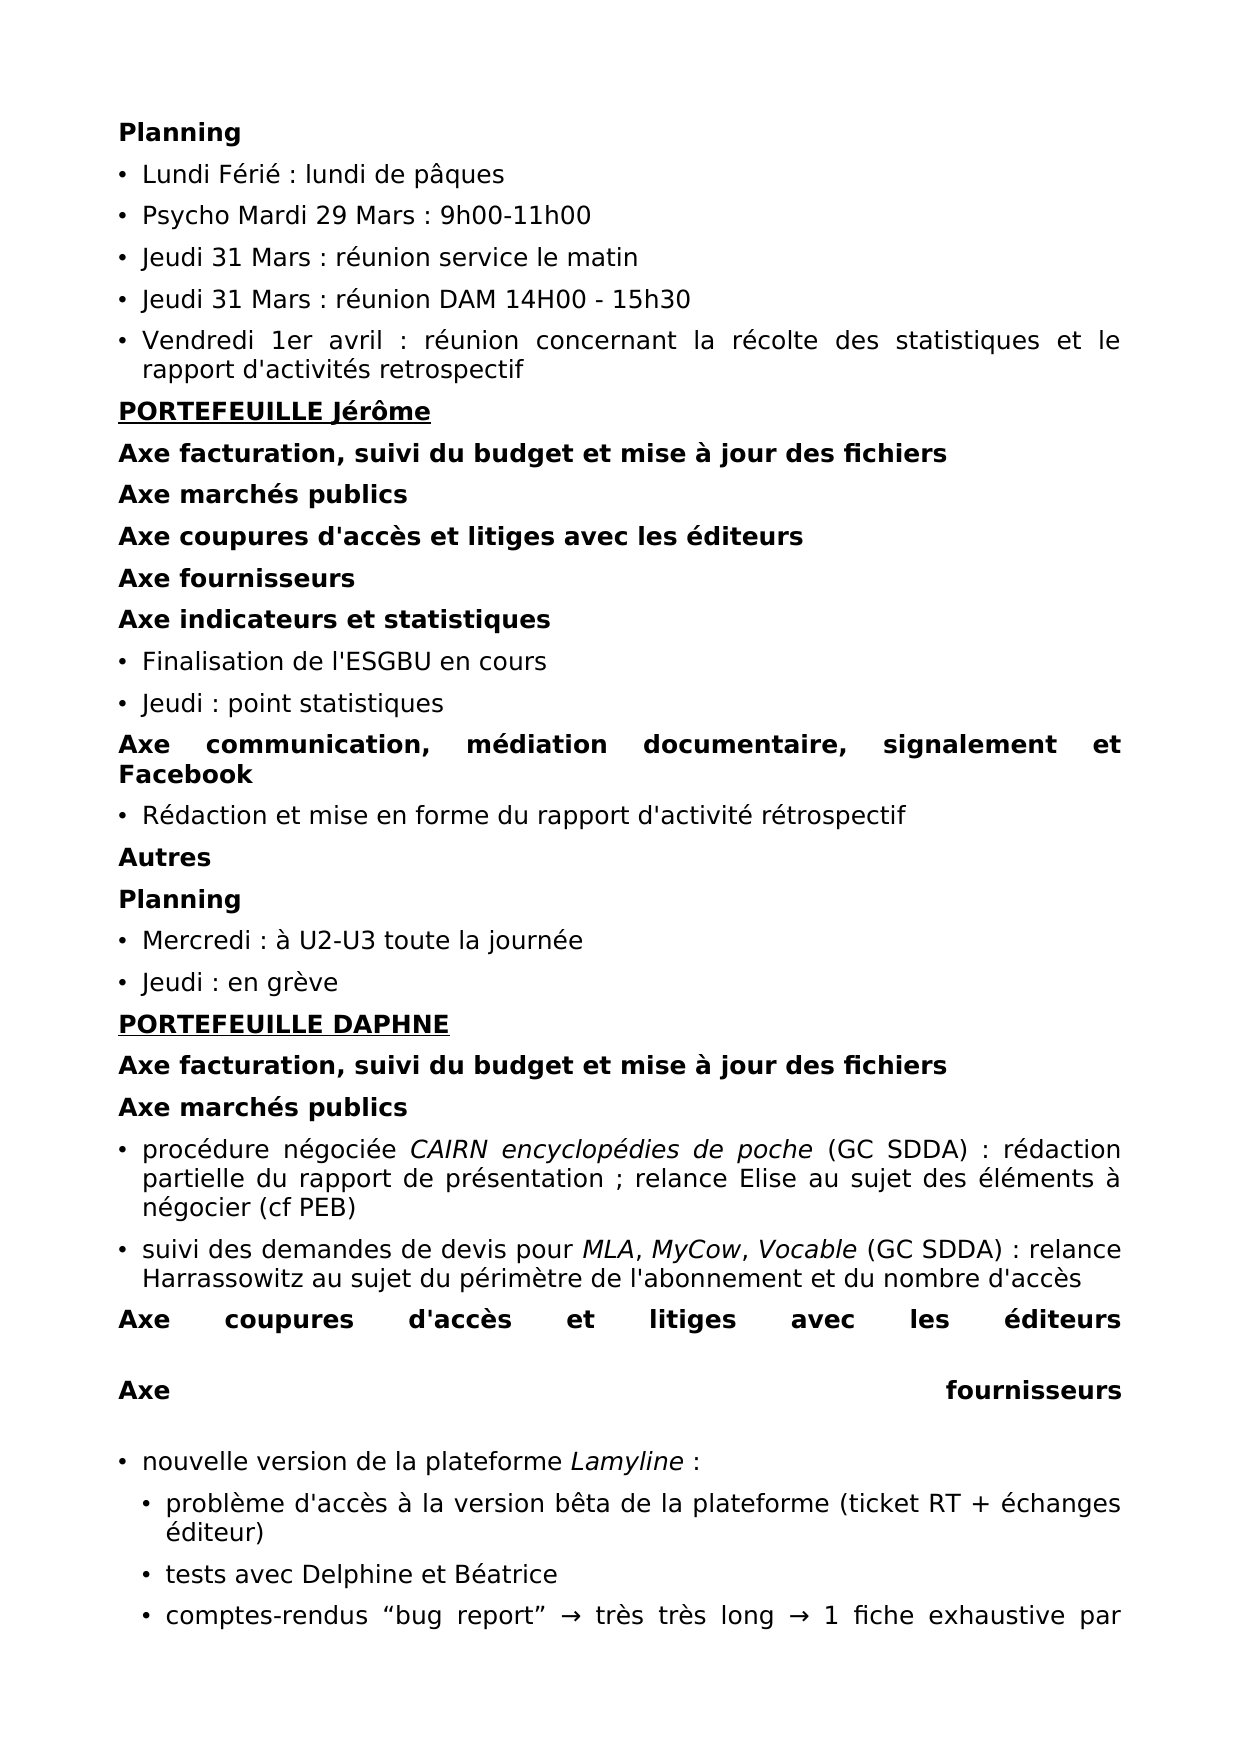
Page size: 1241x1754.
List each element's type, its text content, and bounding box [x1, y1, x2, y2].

list Psycho Mardi 29 Mars : 9h00-11h00 [118, 201, 1122, 231]
list procédure négociée CAIRN encyclopédies de poche (GC SDDA) : rédaction partielle du rapport de présentation ; relance Elise au sujet des éléments à négocier (cf PEB) [118, 1135, 1122, 1222]
list Vendredi 1er avril : réunion concernant la récolte des statistiques et le rapport d'activités retrospectif [118, 326, 1122, 385]
list Finalisation de l'ESGBU en cours [118, 647, 1122, 676]
text Axe communication, médiation documentaire, signalement et Facebook [118, 731, 1122, 789]
list comptes-rendus “bug report” → très très long → 1 fiche exhaustive par [142, 1601, 1122, 1631]
list Rédaction et mise en forme du rapport d'activité rétrospectif [118, 801, 1122, 831]
text Axe facturation, suivi du budget et mise à jour des fichiers [118, 1051, 1122, 1081]
list problème d'accès à la version bêta de la plateforme (ticket RT + échanges éditeur) [142, 1489, 1122, 1547]
list Mercredi : à U2-U3 toute la journée [118, 926, 1122, 956]
text Planning [118, 118, 1122, 147]
list Jeudi : en grève [118, 968, 1122, 997]
text Planning [118, 885, 1122, 914]
list Lundi Férié : lundi de pâques [118, 160, 1122, 189]
text Axe coupures d'accès et litiges avec les éditeurs [118, 522, 1122, 551]
text Axe fournisseurs [118, 1376, 1122, 1435]
text Axe indicateurs et statistiques [118, 606, 1122, 635]
text Axe facturation, suivi du budget et mise à jour des fichiers [118, 439, 1122, 468]
list Jeudi 31 Mars : réunion DAM 14H00 - 15h30 [118, 285, 1122, 314]
text Axe coupures d'accès et litiges avec les éditeurs [118, 1306, 1122, 1364]
list tests avec Delphine et Béatrice [142, 1560, 1122, 1589]
text Axe marchés publics [118, 481, 1122, 510]
list suivi des demandes de devis pour MLA, MyCow, Vocable (GC SDDA) : relance Harrassowitz au sujet du périmètre de l'abonnement et du nombre d'accès [118, 1235, 1122, 1293]
text PORTEFEUILLE Jérôme [118, 397, 1122, 426]
text PORTEFEUILLE DAPHNE [118, 1010, 1122, 1039]
list Jeudi : point statistiques [118, 689, 1122, 718]
text Autres [118, 843, 1122, 872]
text Axe fournisseurs [118, 564, 1122, 593]
list Jeudi 31 Mars : réunion service le matin [118, 243, 1122, 272]
list nouvelle version de la plateforme Lamyline : [118, 1447, 1122, 1476]
text Axe marchés publics [118, 1093, 1122, 1122]
